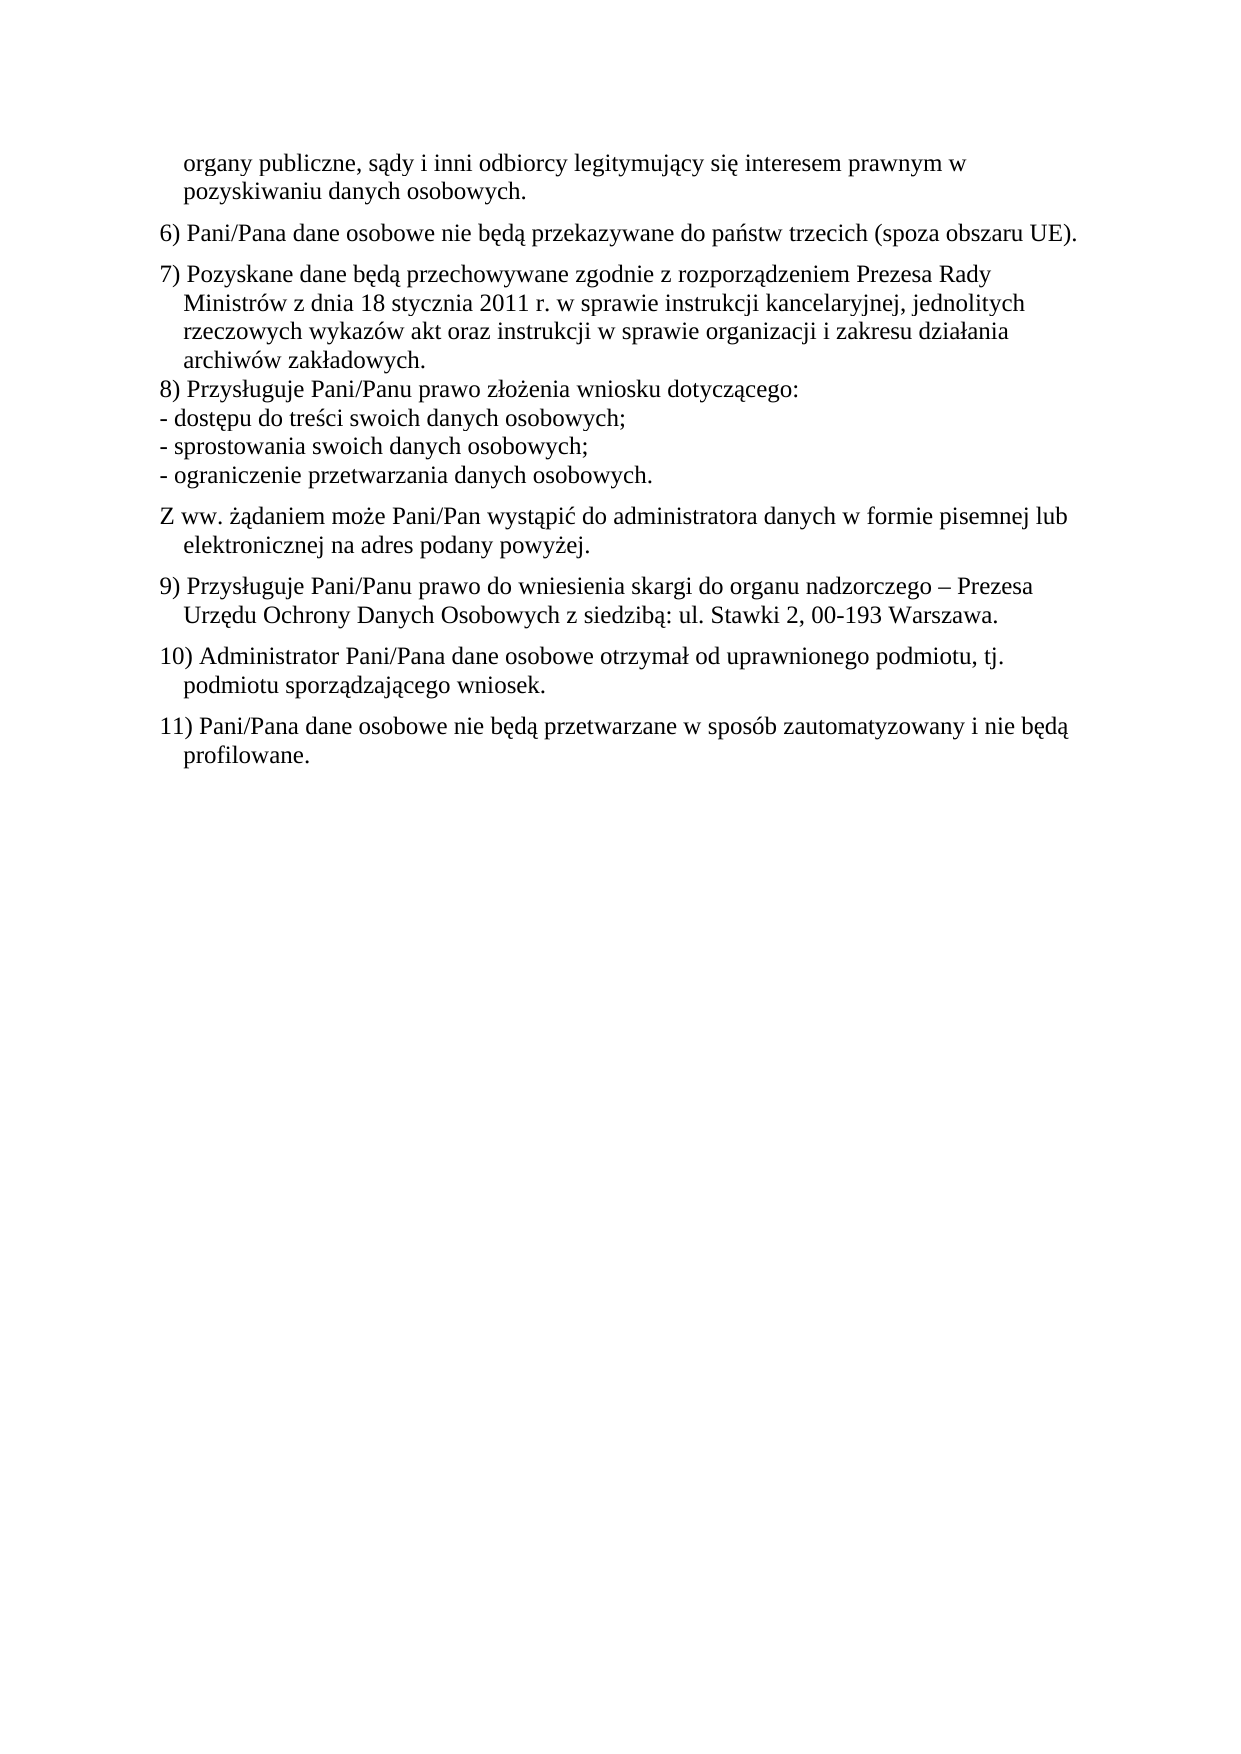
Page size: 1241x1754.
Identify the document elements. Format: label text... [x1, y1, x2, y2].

text 9) Przysługuje Pani/Panu prawo do wniesienia skargi do organu nadzorczego – Prezesa Urzędu Ochrony Danych Osobowych z siedzibą: ul. Stawki 2, 00-193 Warszawa. [159, 571, 1093, 629]
text - ograniczenie przetwarzania danych osobowych. [159, 460, 1093, 489]
text - dostępu do treści swoich danych osobowych; [159, 403, 1093, 431]
text - sprostowania swoich danych osobowych; [159, 431, 1093, 460]
text 8) Przysługuje Pani/Panu prawo złożenia wniosku dotyczącego: [159, 374, 1093, 403]
text 10) Administrator Pani/Pana dane osobowe otrzymał od uprawnionego podmiotu, tj. podmiotu sporządzającego wniosek. [159, 641, 1093, 699]
text 6) Pani/Pana dane osobowe nie będą przekazywane do państw trzecich (spoza obszaru UE). [159, 218, 1093, 246]
text Z ww. żądaniem może Pani/Pan wystąpić do administratora danych w formie pisemnej lub elektronicznej na adres podany powyżej. [159, 501, 1093, 559]
text organy publiczne, sądy i inni odbiorcy legitymujący się interesem prawnym w pozyskiwaniu danych osobowych. [159, 148, 1093, 205]
text 7) Pozyskane dane będą przechowywane zgodnie z rozporządzeniem Prezesa Rady Ministrów z dnia 18 stycznia 2011 r. w sprawie instrukcji kancelaryjnej, jednolitych rzeczowych wykazów akt oraz instrukcji w sprawie organizacji i zakresu działania archiwów zakładowych. [159, 259, 1093, 374]
text 11) Pani/Pana dane osobowe nie będą przetwarzane w sposób zautomatyzowany i nie będą profilowane. [159, 711, 1093, 769]
